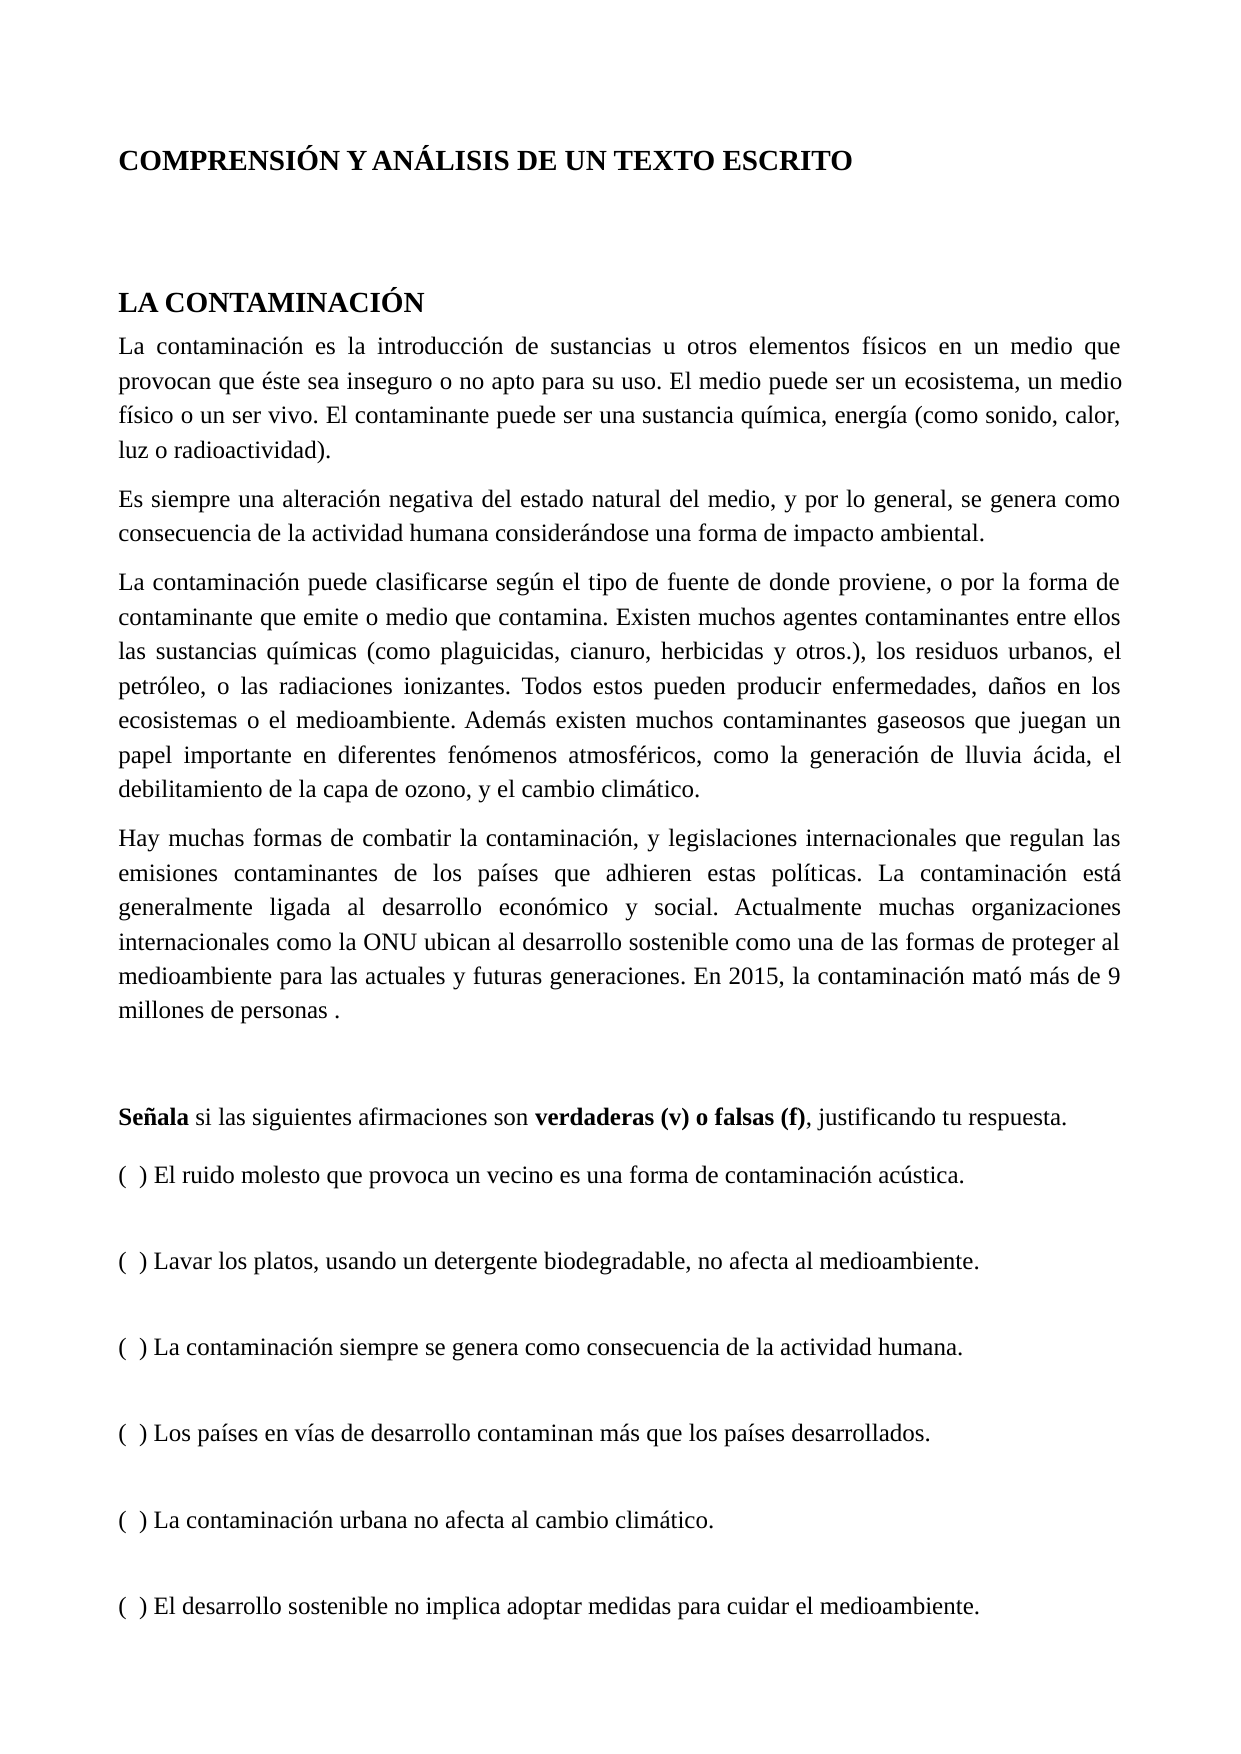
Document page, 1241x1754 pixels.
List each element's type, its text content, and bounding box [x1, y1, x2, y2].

text ( ) La contaminación urbana no afecta al cambio climático. [118, 1505, 1122, 1533]
text Hay muchas formas de combatir la contaminación, y legislaciones internacionales que regulan las emisiones contaminantes de los países que adhieren estas políticas. La contaminación está generalmente ligada al desarrollo económico y social. Actualmente muchas organizaciones internacionales como la ONU ubican al desarrollo sostenible como una de las formas de proteger al medioambiente para las actuales y futuras generaciones. En 2015, la contaminación mató más de 9 millones de personas .​ [118, 823, 1122, 1024]
text ( ) Lavar los platos, usando un detergente biodegradable, no afecta al medioambiente. [118, 1246, 1122, 1275]
text La contaminación puede clasificarse según el tipo de fuente de donde proviene, o por la forma de contaminante que emite o medio que contamina. Existen muchos agentes contaminantes entre ellos las sustancias químicas (como plaguicidas, cianuro, herbicidas y otros.), los residuos urbanos, el petróleo, o las radiaciones ionizantes. Todos estos pueden producir enfermedades, daños en los ecosistemas o el medioambiente. Además existen muchos contaminantes gaseosos que juegan un papel importante en diferentes fenómenos atmosféricos, como la generación de lluvia ácida, el debilitamiento de la capa de ozono, y el cambio climático. [118, 567, 1122, 803]
text ( ) Los países en vías de desarrollo contaminan más que los países desarrollados. [118, 1418, 1122, 1447]
text ( ) El desarrollo sostenible no implica adoptar medidas para cuidar el medioambiente. [118, 1591, 1122, 1620]
text Señala si las siguientes afirmaciones son verdaderas (v) o falsas (f), justificando tu respuesta. [118, 1102, 1122, 1131]
subtitle LA CONTAMINACIÓN [118, 285, 1122, 319]
text ( ) La contaminación siempre se genera como consecuencia de la actividad humana. [118, 1332, 1122, 1361]
text Es siempre una alteración negativa del estado natural del medio, y por lo general, se genera como consecuencia de la actividad humana considerándose una forma de impacto ambiental. [118, 484, 1122, 547]
subtitle COMPRENSIÓN Y ANÁLISIS DE UN TEXTO ESCRITO [118, 143, 1122, 177]
text ( ) El ruido molesto que provoca un vecino es una forma de contaminación acústica. [118, 1160, 1122, 1188]
text La contaminación es la introducción de sustancias u otros elementos físicos en un medio que provocan que éste sea inseguro o no apto para su uso. El medio puede ser un ecosistema, un medio físico o un ser vivo. El contaminante puede ser una sustancia química, energía (como sonido, calor, luz o radioactividad). [118, 331, 1122, 463]
